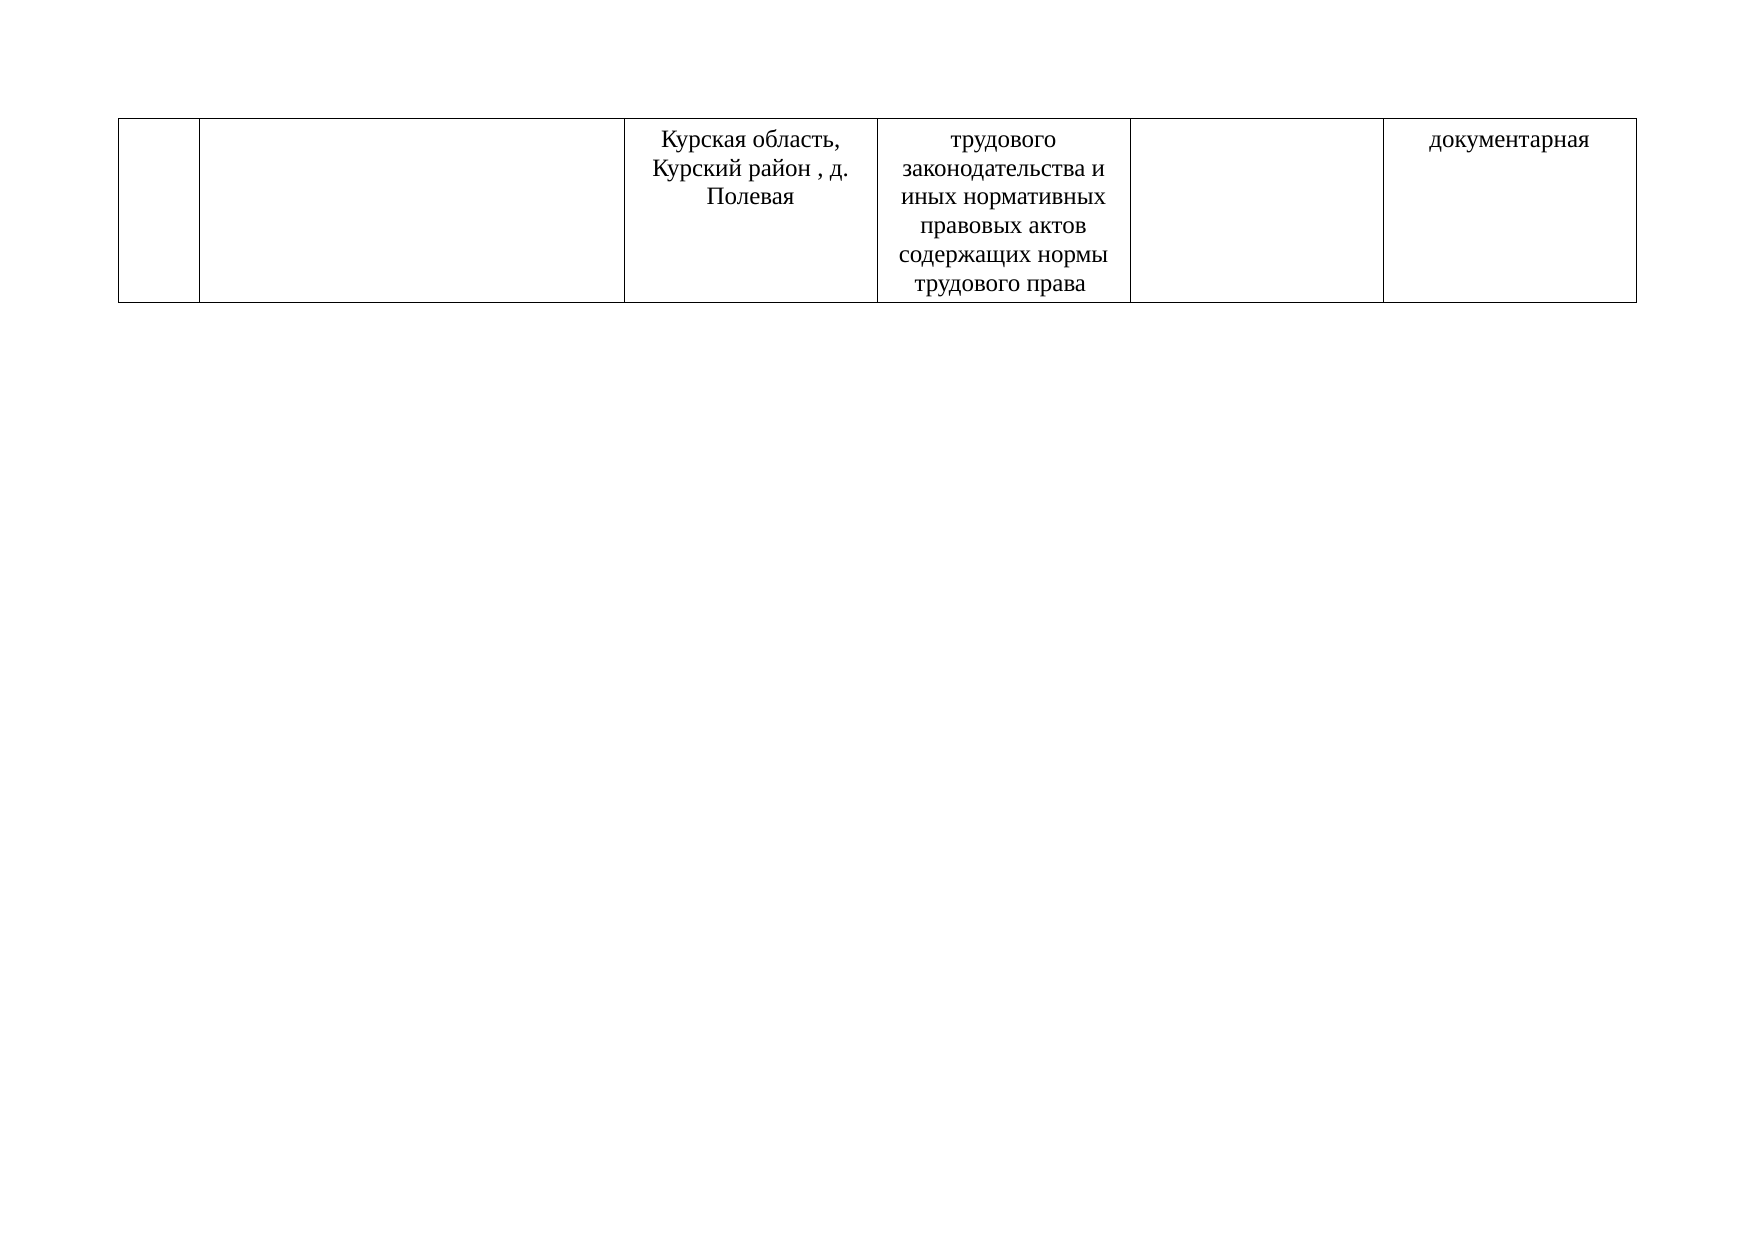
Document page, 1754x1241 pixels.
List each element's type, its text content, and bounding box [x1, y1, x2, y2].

table_cell трудового законодательства и иных нормативных правовых актов содержащих нормы трудового права [878, 119, 1130, 302]
table_cell [200, 119, 624, 302]
table_cell Курская область, Курский район , д. Полевая [625, 119, 877, 302]
table_cell документарная [1384, 119, 1636, 302]
table_cell [119, 119, 199, 302]
table_cell [1131, 119, 1383, 302]
